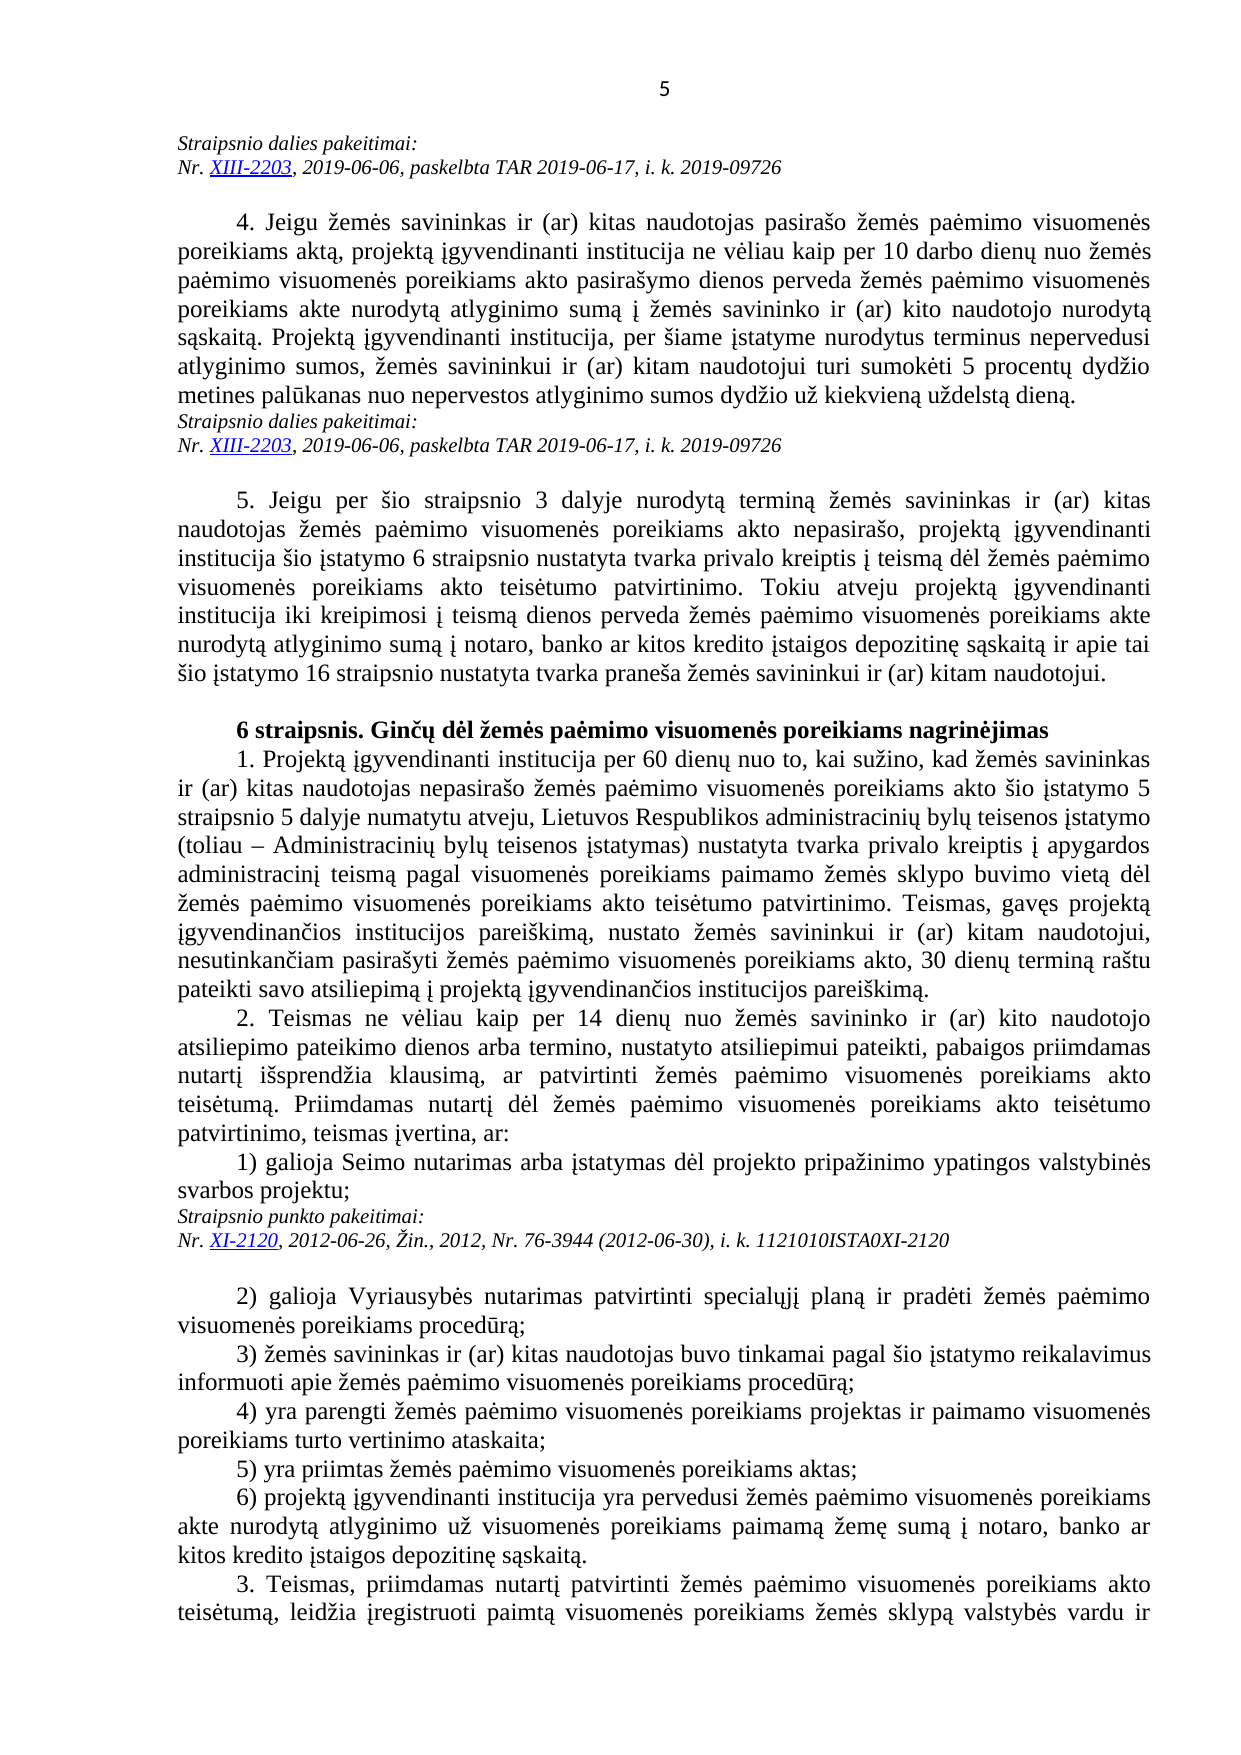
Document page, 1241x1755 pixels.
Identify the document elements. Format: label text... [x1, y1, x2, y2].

text 2) galioja Vyriausybės nutarimas patvirtinti specialųjį planą ir pradėti žemės paėmimo visuomenės poreikiams procedūrą; [177, 1281, 1152, 1339]
text Straipsnio dalies pakeitimai: [177, 131, 1152, 155]
text 5. Jeigu per šio straipsnio 3 dalyje nurodytą terminą žemės savininkas ir (ar) kitas naudotojas žemės paėmimo visuomenės poreikiams akto nepasirašo, projektą įgyvendinanti institucija šio įstatymo 6 straipsnio nustatyta tvarka privalo kreiptis į teismą dėl žemės paėmimo visuomenės poreikiams akto teisėtumo patvirtinimo. Tokiu atveju projektą įgyvendinanti institucija iki kreipimosi į teismą dienos perveda žemės paėmimo visuomenės poreikiams akte nurodytą atlyginimo sumą į notaro, banko ar kitos kredito įstaigos depozitinę sąskaitą ir apie tai šio įstatymo 16 straipsnio nustatyta tvarka praneša žemės savininkui ir (ar) kitam naudotojui. [177, 486, 1152, 687]
text 6 straipsnis. Ginčų dėl žemės paėmimo visuomenės poreikiams nagrinėjimas [177, 716, 1152, 744]
text 4. Jeigu žemės savininkas ir (ar) kitas naudotojas pasirašo žemės paėmimo visuomenės poreikiams aktą, projektą įgyvendinanti institucija ne vėliau kaip per 10 darbo dienų nuo žemės paėmimo visuomenės poreikiams akto pasirašymo dienos perveda žemės paėmimo visuomenės poreikiams akte nurodytą atlyginimo sumą į žemės savininko ir (ar) kito naudotojo nurodytą sąskaitą. Projektą įgyvendinanti institucija, per šiame įstatyme nurodytus terminus nepervedusi atlyginimo sumos, žemės savininkui ir (ar) kitam naudotojui turi sumokėti 5 procentų dydžio metines palūkanas nuo nepervestos atlyginimo sumos dydžio už kiekvieną uždelstą dieną. [177, 207, 1152, 409]
text Nr. XIII-2203, 2019-06-06, paskelbta TAR 2019-06-17, i. k. 2019-09726 [177, 155, 1152, 179]
text 3. Teismas, priimdamas nutartį patvirtinti žemės paėmimo visuomenės poreikiams akto teisėtumą, leidžia įregistruoti paimtą visuomenės poreikiams žemės sklypą valstybės vardu ir [177, 1569, 1152, 1626]
text Nr. XIII-2203, 2019-06-06, paskelbta TAR 2019-06-17, i. k. 2019-09726 [177, 433, 1152, 457]
text Nr. XI-2120, 2012-06-26, Žin., 2012, Nr. 76-3944 (2012-06-30), i. k. 1121010ISTA0XI-2120 [177, 1228, 1152, 1252]
text 6) projektą įgyvendinanti institucija yra pervedusi žemės paėmimo visuomenės poreikiams akte nurodytą atlyginimo už visuomenės poreikiams paimamą žemę sumą į notaro, banko ar kitos kredito įstaigos depozitinę sąskaitą. [177, 1482, 1152, 1569]
text Straipsnio punkto pakeitimai: [177, 1204, 1152, 1228]
text 1. Projektą įgyvendinanti institucija per 60 dienų nuo to, kai sužino, kad žemės savininkas ir (ar) kitas naudotojas nepasirašo žemės paėmimo visuomenės poreikiams akto šio įstatymo 5 straipsnio 5 dalyje numatytu atveju, Lietuvos Respublikos administracinių bylų teisenos įstatymo (toliau – Administracinių bylų teisenos įstatymas) nustatyta tvarka privalo kreiptis į apygardos administracinį teismą pagal visuomenės poreikiams paimamo žemės sklypo buvimo vietą dėl žemės paėmimo visuomenės poreikiams akto teisėtumo patvirtinimo. Teismas, gavęs projektą įgyvendinančios institucijos pareiškimą, nustato žemės savininkui ir (ar) kitam naudotojui, nesutinkančiam pasirašyti žemės paėmimo visuomenės poreikiams akto, 30 dienų terminą raštu pateikti savo atsiliepimą į projektą įgyvendinančios institucijos pareiškimą. [177, 744, 1152, 1003]
text 5) yra priimtas žemės paėmimo visuomenės poreikiams aktas; [177, 1454, 1152, 1482]
text 2. Teismas ne vėliau kaip per 14 dienų nuo žemės savininko ir (ar) kito naudotojo atsiliepimo pateikimo dienos arba termino, nustatyto atsiliepimui pateikti, pabaigos priimdamas nutartį išsprendžia klausimą, ar patvirtinti žemės paėmimo visuomenės poreikiams akto teisėtumą. Priimdamas nutartį dėl žemės paėmimo visuomenės poreikiams akto teisėtumo patvirtinimo, teismas įvertina, ar: [177, 1003, 1152, 1147]
text 4) yra parengti žemės paėmimo visuomenės poreikiams projektas ir paimamo visuomenės poreikiams turto vertinimo ataskaita; [177, 1396, 1152, 1454]
text Straipsnio dalies pakeitimai: [177, 409, 1152, 433]
text 3) žemės savininkas ir (ar) kitas naudotojas buvo tinkamai pagal šio įstatymo reikalavimus informuoti apie žemės paėmimo visuomenės poreikiams procedūrą; [177, 1339, 1152, 1396]
text 1) galioja Seimo nutarimas arba įstatymas dėl projekto pripažinimo ypatingos valstybinės svarbos projektu; [177, 1147, 1152, 1204]
